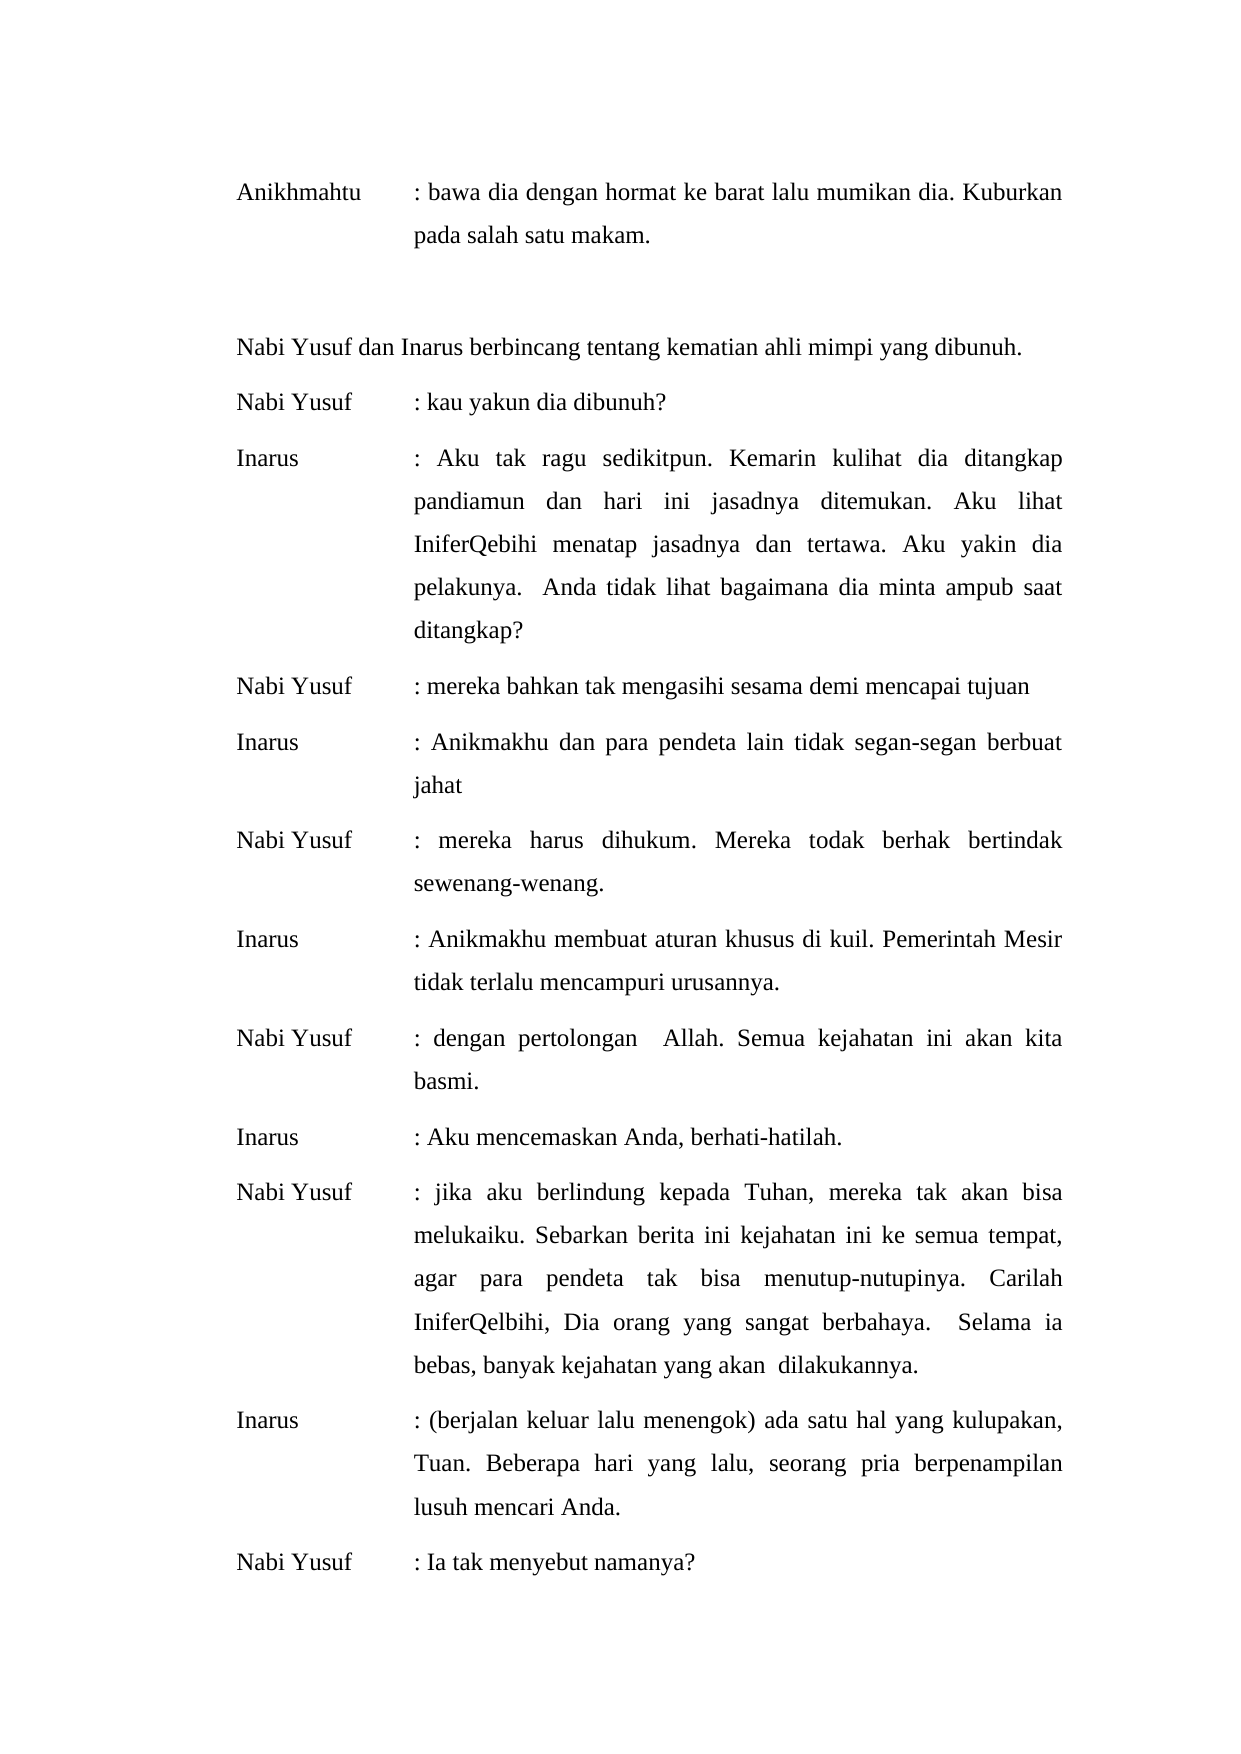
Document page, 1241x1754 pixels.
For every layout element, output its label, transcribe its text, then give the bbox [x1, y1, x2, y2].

text Inarus : Anikmakhu dan para pendeta lain tidak segan-segan berbuat jahat [236, 727, 1063, 798]
text Nabi Yusuf : dengan pertolongan Allah. Semua kejahatan ini akan kita basmi. [236, 1023, 1063, 1095]
text Nabi Yusuf : Ia tak menyebut namanya? [236, 1547, 1063, 1576]
text Nabi Yusuf dan Inarus berbincang tentang kematian ahli mimpi yang dibunuh. [236, 332, 1063, 360]
text Inarus : Aku tak ragu sedikitpun. Kemarin kulihat dia ditangkap pandiamun dan hari ini jasadnya ditemukan. Aku lihat IniferQebihi menatap jasadnya dan tertawa. Aku yakin dia pelakunya. Anda tidak lihat bagaimana dia minta ampub saat ditangkap? [236, 443, 1063, 644]
text Inarus : Aku mencemaskan Anda, berhati-hatilah. [236, 1122, 1063, 1150]
text Anikhmahtu : bawa dia dengan hormat ke barat lalu mumikan dia. Kuburkan pada salah satu makam. [236, 177, 1063, 249]
text Inarus : Anikmakhu membuat aturan khusus di kuil. Pemerintah Mesir tidak terlalu mencampuri urusannya. [236, 924, 1063, 996]
text Inarus : (berjalan keluar lalu menengok) ada satu hal yang kulupakan, Tuan. Beberapa hari yang lalu, seorang pria berpenampilan lusuh mencari Anda. [236, 1405, 1063, 1520]
text Nabi Yusuf : mereka bahkan tak mengasihi sesama demi mencapai tujuan [236, 671, 1063, 700]
text Nabi Yusuf : mereka harus dihukum. Mereka todak berhak bertindak sewenang-wenang. [236, 825, 1063, 897]
text Nabi Yusuf : kau yakun dia dibunuh? [236, 387, 1063, 416]
text Nabi Yusuf : jika aku berlindung kepada Tuhan, mereka tak akan bisa melukaiku. Sebarkan berita ini kejahatan ini ke semua tempat, agar para pendeta tak bisa menutup-nutupinya. Carilah IniferQelbihi, Dia orang yang sangat berbahaya. Selama ia bebas, banyak kejahatan yang akan dilakukannya. [236, 1177, 1063, 1378]
